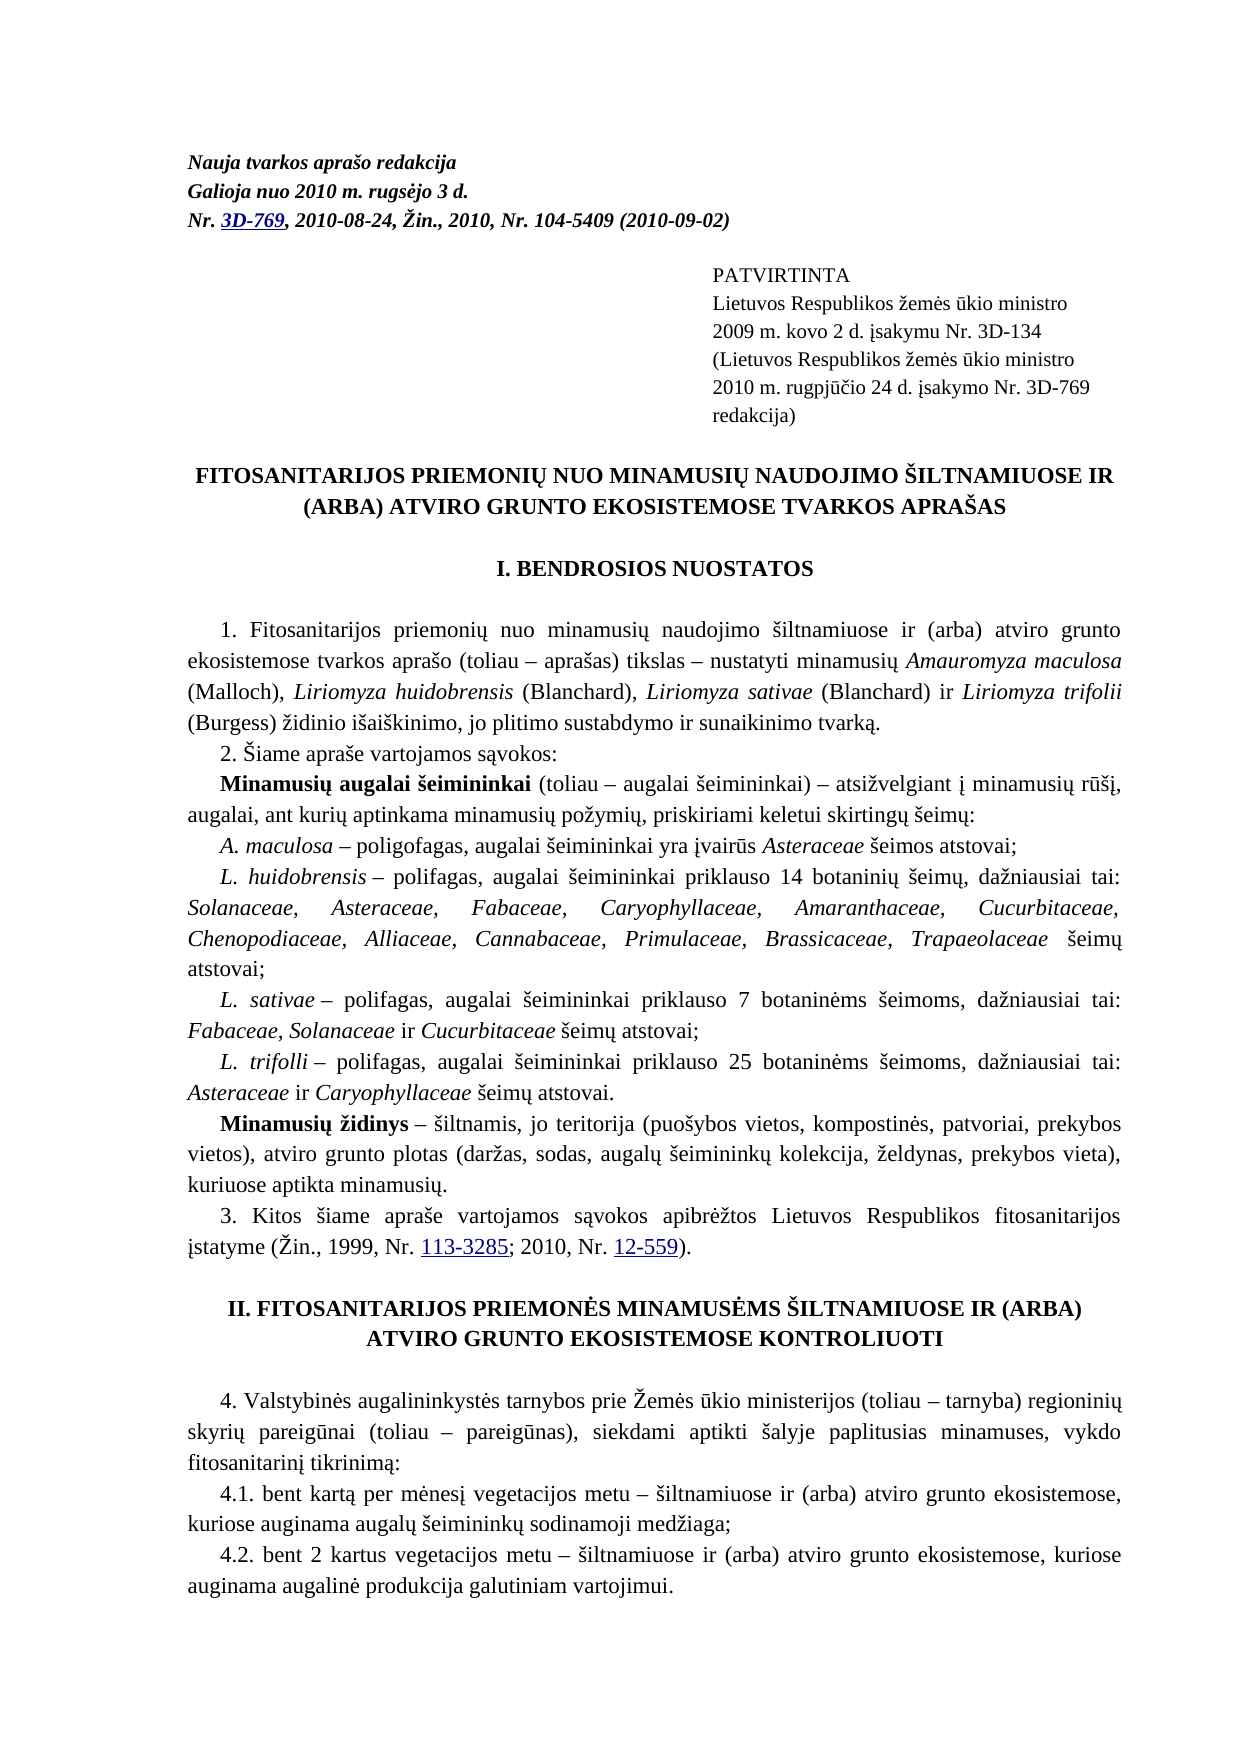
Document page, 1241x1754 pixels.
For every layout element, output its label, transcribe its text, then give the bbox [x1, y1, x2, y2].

text L. sativae – polifagas, augalai šeimininkai priklauso 7 botaninėms šeimoms, dažniausiai tai: Fabaceae, Solanaceae ir Cucurbitaceae šeimų atstovai; [187, 986, 1122, 1043]
text 2010 m. rugpjūčio 24 d. įsakymo Nr. 3D-769 [712, 375, 1122, 399]
text 2009 m. kovo 2 d. įsakymu Nr. 3D-134 [712, 319, 1122, 343]
text 2. Šiame apraše vartojamos sąvokos: [187, 740, 1122, 766]
text 4.1. bent kartą per mėnesį vegetacijos metu – šiltnamiuose ir (arba) atviro grunto ekosistemose, kuriose auginama augalų šeimininkų sodinamoji medžiaga; [187, 1480, 1122, 1537]
text L. huidobrensis – polifagas, augalai šeimininkai priklauso 14 botaninių šeimų, dažniausiai tai: Solanaceae, Asteraceae, Fabaceae, Caryophyllaceae, Amaranthaceae, Cucurbitaceae, Chenopodiaceae, Alliaceae, Cannabaceae, Primulaceae, Brassicaceae, Trapaeolaceae šeimų atstovai; [187, 863, 1122, 982]
text Nr. 3D-769, 2010-08-24, Žin., 2010, Nr. 104-5409 (2010-09-02) [187, 208, 1122, 232]
text redakcija) [712, 403, 1122, 427]
text Nauja tvarkos aprašo redakcija [187, 150, 1122, 174]
text (Lietuvos Respublikos žemės ūkio ministro [712, 347, 1122, 371]
text L. trifolli – polifagas, augalai šeimininkai priklauso 25 botaninėms šeimoms, dažniausiai tai: Asteraceae ir Caryophyllaceae šeimų atstovai. [187, 1048, 1122, 1105]
text 1. Fitosanitarijos priemonių nuo minamusių naudojimo šiltnamiuose ir (arba) atviro grunto ekosistemose tvarkos aprašo (toliau – aprašas) tikslas – nustatyti minamusių Amauromyza maculosa (Malloch), Liriomyza huidobrensis (Blanchard), Liriomyza sativae (Blanchard) ir Liriomyza trifolii (Burgess) židinio išaiškinimo, jo plitimo sustabdymo ir sunaikinimo tvarką. [187, 616, 1122, 735]
text 4.2. bent 2 kartus vegetacijos metu – šiltnamiuose ir (arba) atviro grunto ekosistemose, kuriose auginama augalinė produkcija galutiniam vartojimui. [187, 1541, 1122, 1598]
text 4. Valstybinės augalininkystės tarnybos prie Žemės ūkio ministerijos (toliau – tarnyba) regioninių skyrių pareigūnai (toliau – pareigūnas), siekdami aptikti šalyje paplitusias minamuses, vykdo fitosanitarinį tikrinimą: [187, 1387, 1122, 1475]
text A. maculosa – poligofagas, augalai šeimininkai yra įvairūs Asteraceae šeimos atstovai; [187, 832, 1122, 858]
text FITOSANITARIJOS PRIEMONIŲ nuo MINAMUSių naudojimo ŠILTNAMIUOSE IR (ARBA) ATVIRO GRUNTO EKOSISTEMOSE tvarkos aprašas [187, 462, 1122, 519]
text Minamusių židinys – šiltnamis, jo teritorija (puošybos vietos, kompostinės, patvoriai, prekybos vietos), atviro grunto plotas (daržas, sodas, augalų šeimininkų kolekcija, želdynas, prekybos vieta), kuriuose aptikta minamusių. [187, 1110, 1122, 1198]
text Minamusių augalai šeimininkai (toliau – augalai šeimininkai) – atsižvelgiant į minamusių rūšį, augalai, ant kurių aptinkama minamusių požymių, priskiriami keletui skirtingų šeimų: [187, 771, 1122, 828]
text Lietuvos Respublikos žemės ūkio ministro [712, 291, 1122, 315]
text II. FITOSANITARIJOS PRIEMONĖS MINAMUSėms ŠILTNAMIUOSE IR (ARBA) ATVIRO GRUNTO EKOSISTEMOSE kontroliuoti [187, 1295, 1122, 1352]
text I. BENDROSIOS NUOSTATOS [187, 555, 1122, 581]
text 3. Kitos šiame apraše vartojamos sąvokos apibrėžtos Lietuvos Respublikos fitosanitarijos įstatyme (Žin., 1999, Nr. 113-3285; 2010, Nr. 12-559). [187, 1202, 1122, 1259]
text Galioja nuo 2010 m. rugsėjo 3 d. [187, 179, 1122, 203]
text PATVIRTINTA [712, 263, 1122, 287]
